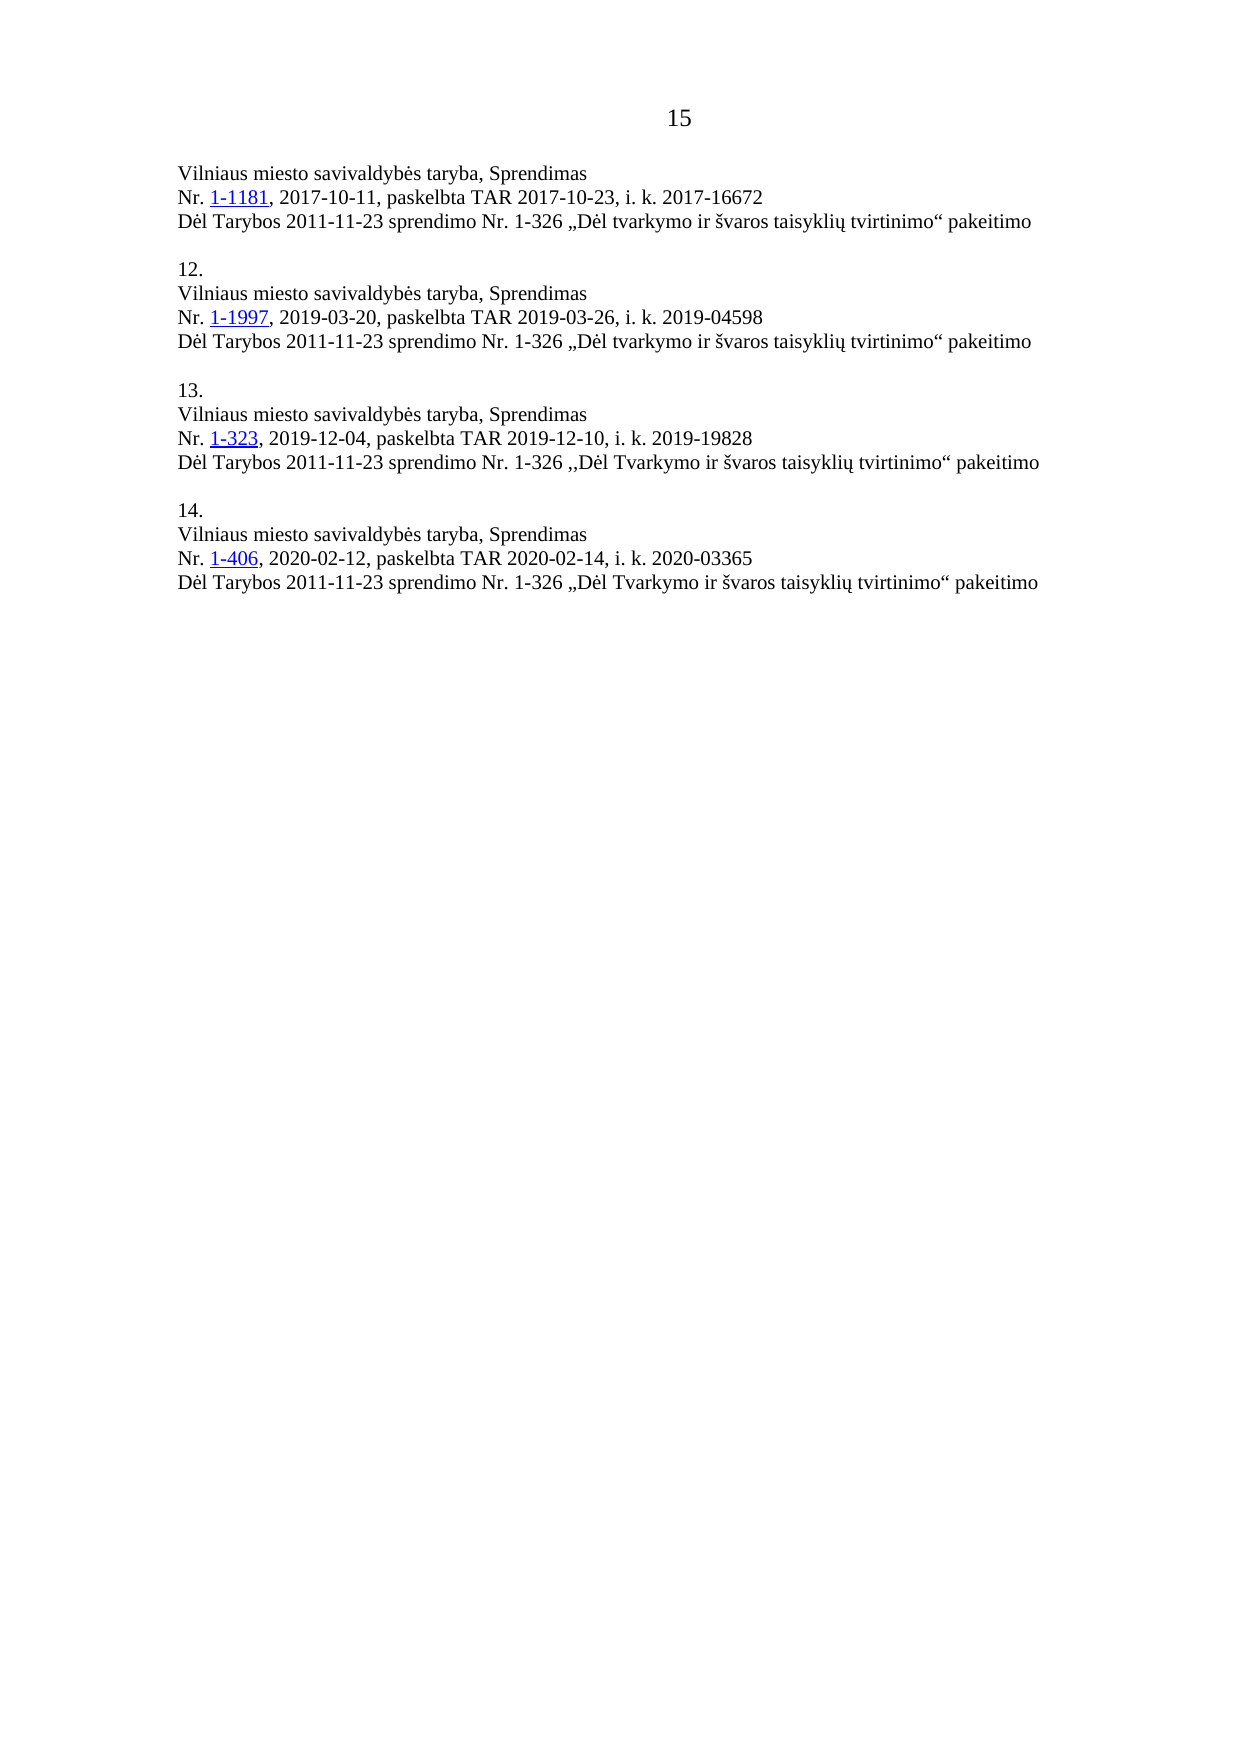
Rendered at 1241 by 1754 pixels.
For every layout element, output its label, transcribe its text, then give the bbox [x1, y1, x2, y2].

text 13. [177, 377, 1181, 402]
text Dėl Tarybos 2011-11-23 sprendimo Nr. 1-326 ,,Dėl Tvarkymo ir švaros taisyklių tvirtinimo“ pakeitimo [177, 450, 1181, 474]
text Dėl Tarybos 2011-11-23 sprendimo Nr. 1-326 „Dėl Tvarkymo ir švaros taisyklių tvirtinimo“ pakeitimo [177, 570, 1181, 594]
text 14. [177, 498, 1181, 522]
text Dėl Tarybos 2011-11-23 sprendimo Nr. 1-326 „Dėl tvarkymo ir švaros taisyklių tvirtinimo“ pakeitimo [177, 209, 1181, 233]
text Vilniaus miesto savivaldybės taryba, Sprendimas [177, 281, 1181, 305]
text Nr. 1-1181, 2017-10-11, paskelbta TAR 2017-10-23, i. k. 2017-16672 [177, 185, 1181, 209]
text Vilniaus miesto savivaldybės taryba, Sprendimas [177, 402, 1181, 426]
text 12. [177, 257, 1181, 281]
text Nr. 1-406, 2020-02-12, paskelbta TAR 2020-02-14, i. k. 2020-03365 [177, 546, 1181, 570]
text Nr. 1-1997, 2019-03-20, paskelbta TAR 2019-03-26, i. k. 2019-04598 [177, 305, 1181, 329]
text Nr. 1-323, 2019-12-04, paskelbta TAR 2019-12-10, i. k. 2019-19828 [177, 426, 1181, 450]
text Vilniaus miesto savivaldybės taryba, Sprendimas [177, 522, 1181, 546]
text Vilniaus miesto savivaldybės taryba, Sprendimas [177, 161, 1181, 185]
text Dėl Tarybos 2011-11-23 sprendimo Nr. 1-326 „Dėl tvarkymo ir švaros taisyklių tvirtinimo“ pakeitimo [177, 329, 1181, 353]
